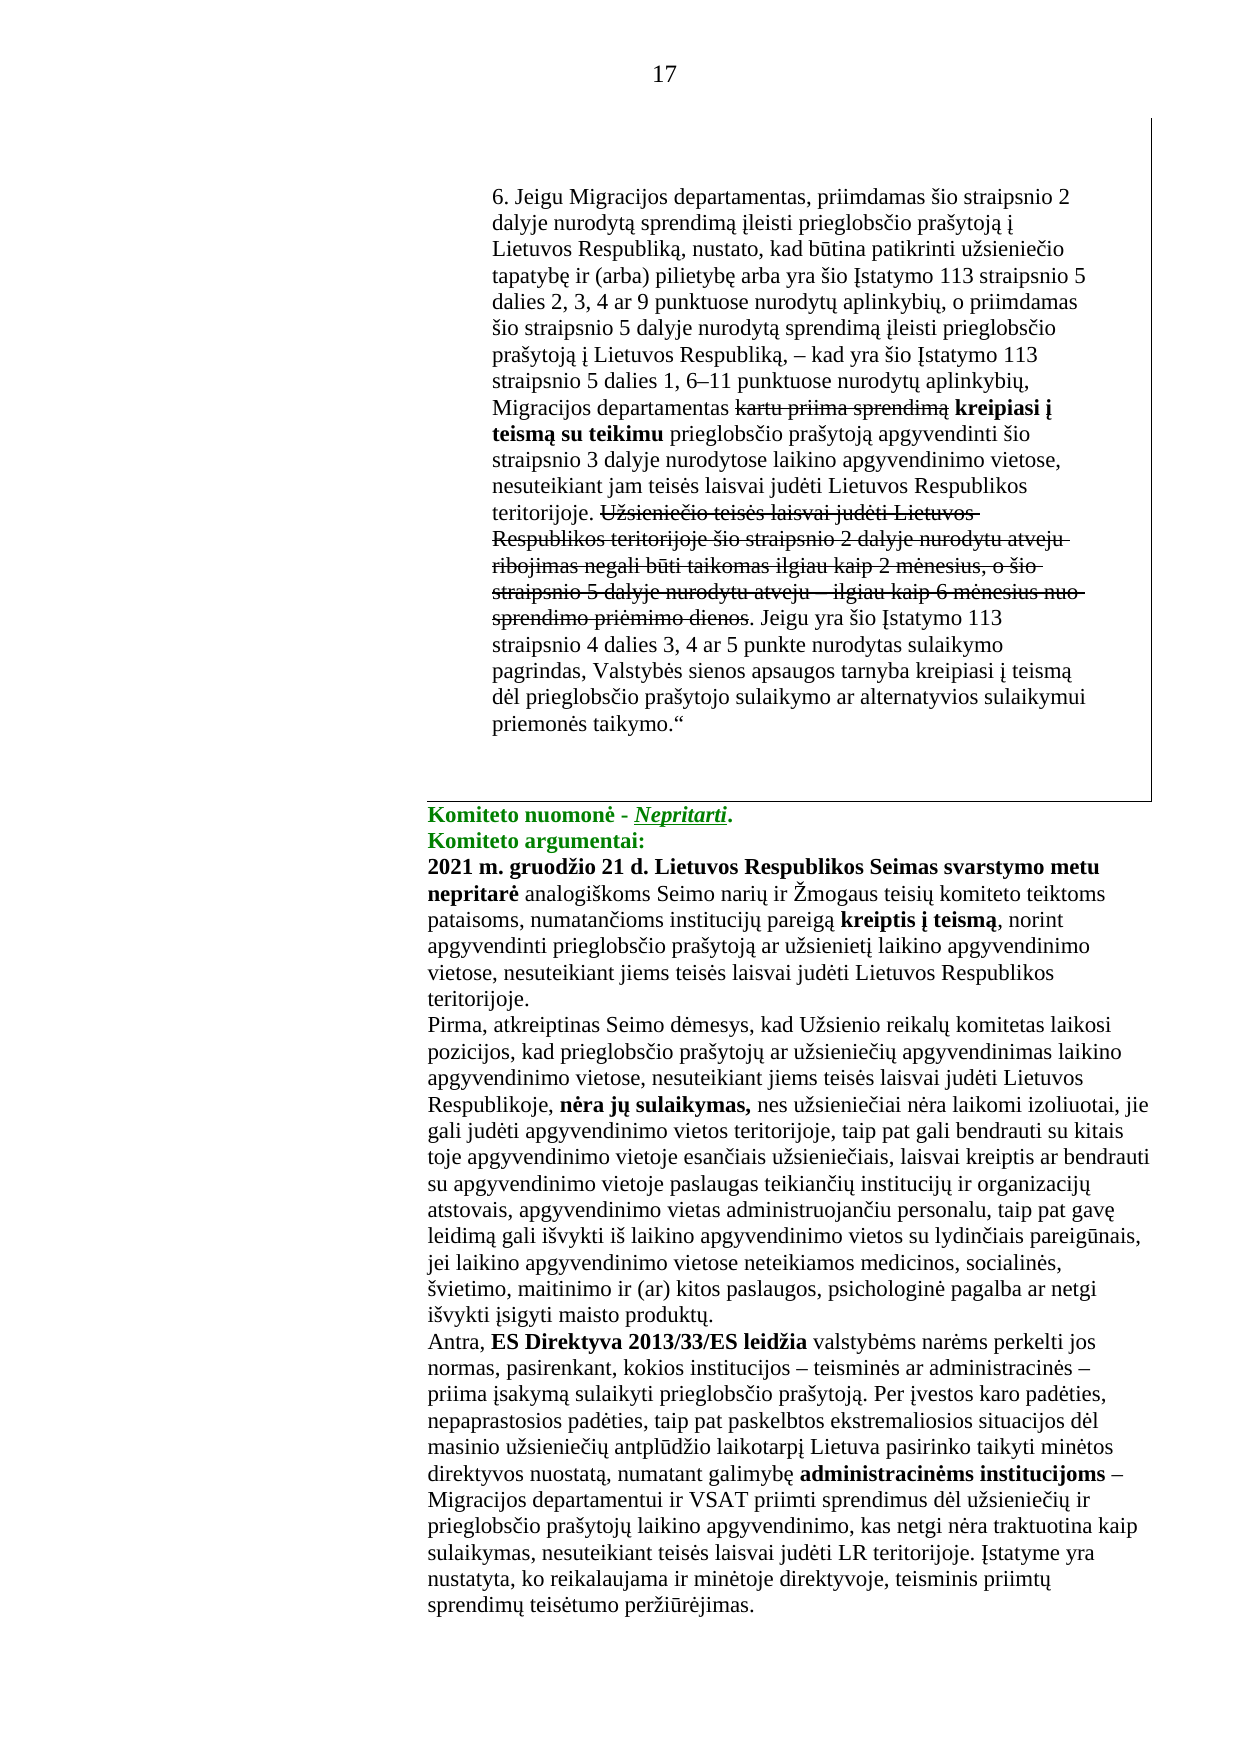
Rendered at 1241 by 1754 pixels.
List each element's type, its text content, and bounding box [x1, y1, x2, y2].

text Pirma, atkreiptinas Seimo dėmesys, kad Užsienio reikalų komitetas laikosi pozicijos, kad prieglobsčio prašytojų ar užsieniečių apgyvendinimas laikino apgyvendinimo vietose, nesuteikiant jiems teisės laisvai judėti Lietuvos Respublikoje, nėra jų sulaikymas, nes užsieniečiai nėra laikomi izoliuotai, jie gali judėti apgyvendinimo vietos teritorijoje, taip pat gali bendrauti su kitais toje apgyvendinimo vietoje esančiais užsieniečiais, laisvai kreiptis ar bendrauti su apgyvendinimo vietoje paslaugas teikiančių institucijų ir organizacijų atstovais, apgyvendinimo vietas administruojančiu personalu, taip pat gavę leidimą gali išvykti iš laikino apgyvendinimo vietos su lydinčiais pareigūnais, jei laikino apgyvendinimo vietose neteikiamos medicinos, socialinės, švietimo, maitinimo ir (ar) kitos paslaugos, psichologinė pagalba ar netgi išvykti įsigyti maisto produktų. [427, 1012, 1152, 1328]
text Komiteto nuomonė - Nepritarti. [427, 801, 1152, 827]
text Komiteto argumentai: [427, 827, 1152, 853]
text Antra, ES Direktyva 2013/33/ES leidžia valstybėms narėms perkelti jos normas, pasirenkant, kokios institucijos – teisminės ar administracinės – priima įsakymą sulaikyti prieglobsčio prašytoją. Per įvestos karo padėties, nepaprastosios padėties, taip pat paskelbtos ekstremaliosios situacijos dėl masinio užsieniečių antplūdžio laikotarpį Lietuva pasirinko taikyti minėtos direktyvos nuostatą, numatant galimybę administracinėms institucijoms – Migracijos departamentui ir VSAT priimti sprendimus dėl užsieniečių ir prieglobsčio prašytojų laikino apgyvendinimo, kas netgi nėra traktuotina kaip sulaikymas, nesuteikiant teisės laisvai judėti LR teritorijoje. Įstatyme yra nustatyta, ko reikalaujama ir minėtoje direktyvoje, teisminis priimtų sprendimų teisėtumo peržiūrėjimas. [427, 1328, 1152, 1618]
text 6. Jeigu Migracijos departamentas, priimdamas šio straipsnio 2 dalyje nurodytą sprendimą įleisti prieglobsčio prašytoją į Lietuvos Respubliką, nustato, kad būtina patikrinti užsieniečio tapatybę ir (arba) pilietybę arba yra šio Įstatymo 113 straipsnio 5 dalies 2, 3, 4 ar 9 punktuose nurodytų aplinkybių, o priimdamas šio straipsnio 5 dalyje nurodytą sprendimą įleisti prieglobsčio prašytoją į Lietuvos Respubliką, – kad yra šio Įstatymo 113 straipsnio 5 dalies 1, 6–11 punktuose nurodytų aplinkybių, Migracijos departamentas kartu priima sprendimą kreipiasi į teismą su teikimu prieglobsčio prašytoją apgyvendinti šio straipsnio 3 dalyje nurodytose laikino apgyvendinimo vietose, nesuteikiant jam teisės laisvai judėti Lietuvos Respublikos teritorijoje. Užsieniečio teisės laisvai judėti Lietuvos Respublikos teritorijoje šio straipsnio 2 dalyje nurodytu atveju ribojimas negali būti taikomas ilgiau kaip 2 mėnesius, o šio straipsnio 5 dalyje nurodytu atveju – ilgiau kaip 6 mėnesius nuo sprendimo priėmimo dienos. Jeigu yra šio Įstatymo 113 straipsnio 4 dalies 3, 4 ar 5 punkte nurodytas sulaikymo pagrindas, Valstybės sienos apsaugos tarnyba kreipiasi į teismą dėl prieglobsčio prašytojo sulaikymo ar alternatyvios sulaikymui priemonės taikymo.“ [427, 118, 1151, 801]
text 2021 m. gruodžio 21 d. Lietuvos Respublikos Seimas svarstymo metu nepritarė analogiškoms Seimo narių ir Žmogaus teisių komiteto teiktoms pataisoms, numatančioms institucijų pareigą kreiptis į teismą, norint apgyvendinti prieglobsčio prašytoją ar užsienietį laikino apgyvendinimo vietose, nesuteikiant jiems teisės laisvai judėti Lietuvos Respublikos teritorijoje. [427, 853, 1152, 1012]
